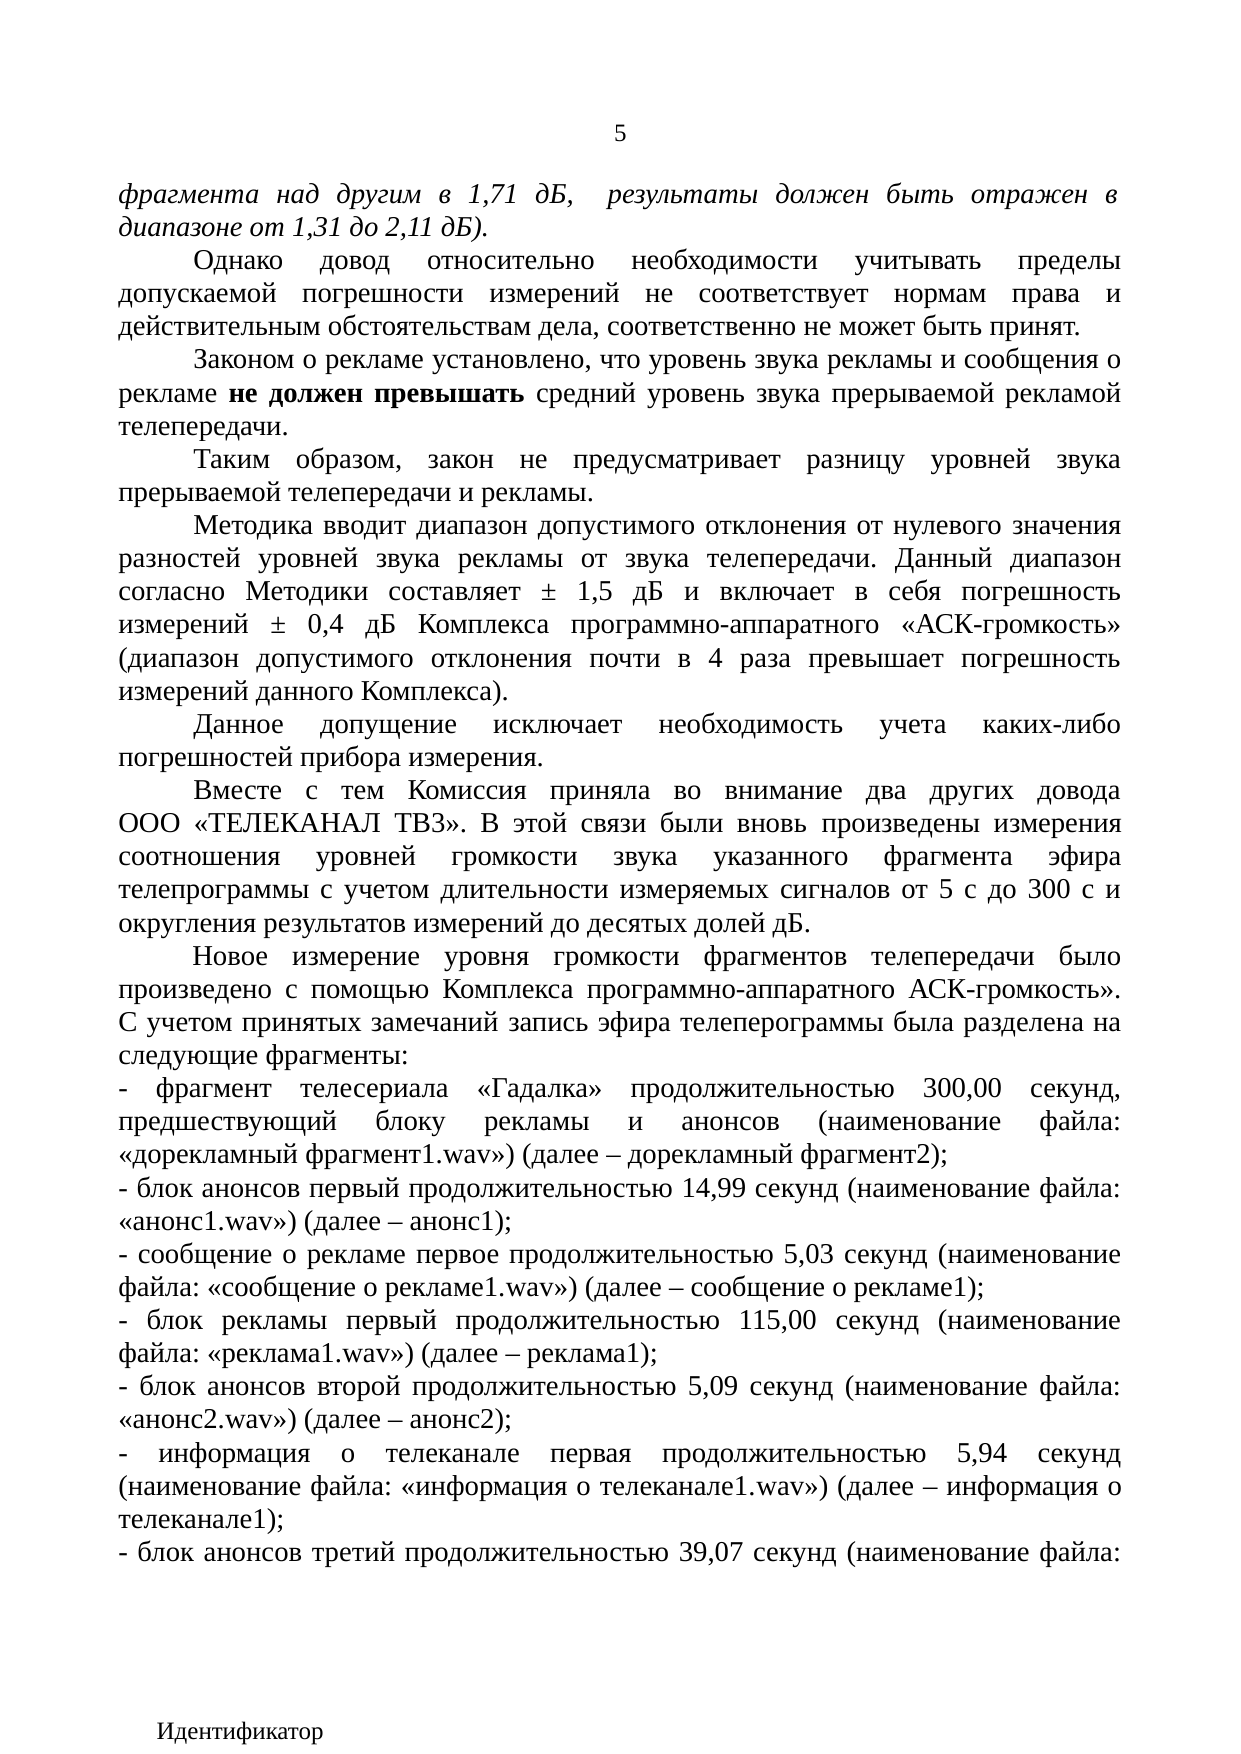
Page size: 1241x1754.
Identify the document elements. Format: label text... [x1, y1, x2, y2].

text Данное допущение исключает необходимость учета каких-либо погрешностей прибора измерения. [118, 706, 1122, 773]
text Новое измерение уровня громкости фрагментов телепередачи было произведено с помощью Комплекса программно-аппаратного АСК-громкость». С учетом принятых замечаний запись эфира телеперограммы была разделена на следующие фрагменты: [118, 938, 1122, 1071]
text Таким образом, закон не предусматривает разницу уровней звука прерываемой телепередачи и рекламы. [118, 441, 1122, 508]
text - блок рекламы первый продолжительностью 115,00 секунд (наименование файла: «реклама1.wav») (далее – реклама1); [118, 1303, 1122, 1369]
text - информация о телеканале первая продолжительностью 5,94 секунд (наименование файла: «информация о телеканале1.wav») (далее – информация о телеканале1); [118, 1435, 1122, 1534]
text Методика вводит диапазон допустимого отклонения от нулевого значения разностей уровней звука рекламы от звука телепередачи. Данный диапазон согласно Методики составляет ± 1,5 дБ и включает в себя погрешность измерений ± 0,4 дБ Комплекса программно-аппаратного «АСК-громкость» (диапазон допустимого отклонения почти в 4 раза превышает погрешность измерений данного Комплекса). [118, 508, 1122, 706]
text Законом о рекламе установлено, что уровень звука рекламы и сообщения о рекламе не должен превышать средний уровень звука прерываемой рекламой телепередачи. [118, 342, 1122, 441]
text - блок анонсов второй продолжительностью 5,09 секунд (наименование файла: «анонс2.wav») (далее – анонс2); [118, 1369, 1122, 1435]
text Однако довод относительно необходимости учитывать пределы допускаемой погрешности измерений не соответствует нормам права и действительным обстоятельствам дела, соответственно не может быть принят. [118, 243, 1122, 342]
text Вместе с тем Комиссия приняла во внимание два других довода ООО «ТЕЛЕКАНАЛ ТВ3». В этой связи были вновь произведены измерения соотношения уровней громкости звука указанного фрагмента эфира телепрограммы с учетом длительности измеряемых сигналов от 5 с до 300 с и округления результатов измерений до десятых долей дБ. [118, 773, 1122, 938]
text фрагмента над другим в 1,71 дБ, результаты должен быть отражен в диапазоне от 1,31 до 2,11 дБ). [118, 176, 1122, 243]
text - блок анонсов третий продолжительностью 39,07 секунд (наименование файла: [118, 1534, 1122, 1568]
text - блок анонсов первый продолжительностью 14,99 секунд (наименование файла: «анонс1.wav») (далее – анонс1); [118, 1170, 1122, 1236]
text - сообщение о рекламе первое продолжительностью 5,03 секунд (наименование файла: «сообщение о рекламе1.wav») (далее – сообщение о рекламе1); [118, 1236, 1122, 1303]
text - фрагмент телесериала «Гадалка» продолжительностью 300,00 секунд, предшествующий блоку рекламы и анонсов (наименование файла: «дорекламный фрагмент1.wav») (далее – дорекламный фрагмент2); [118, 1071, 1122, 1170]
